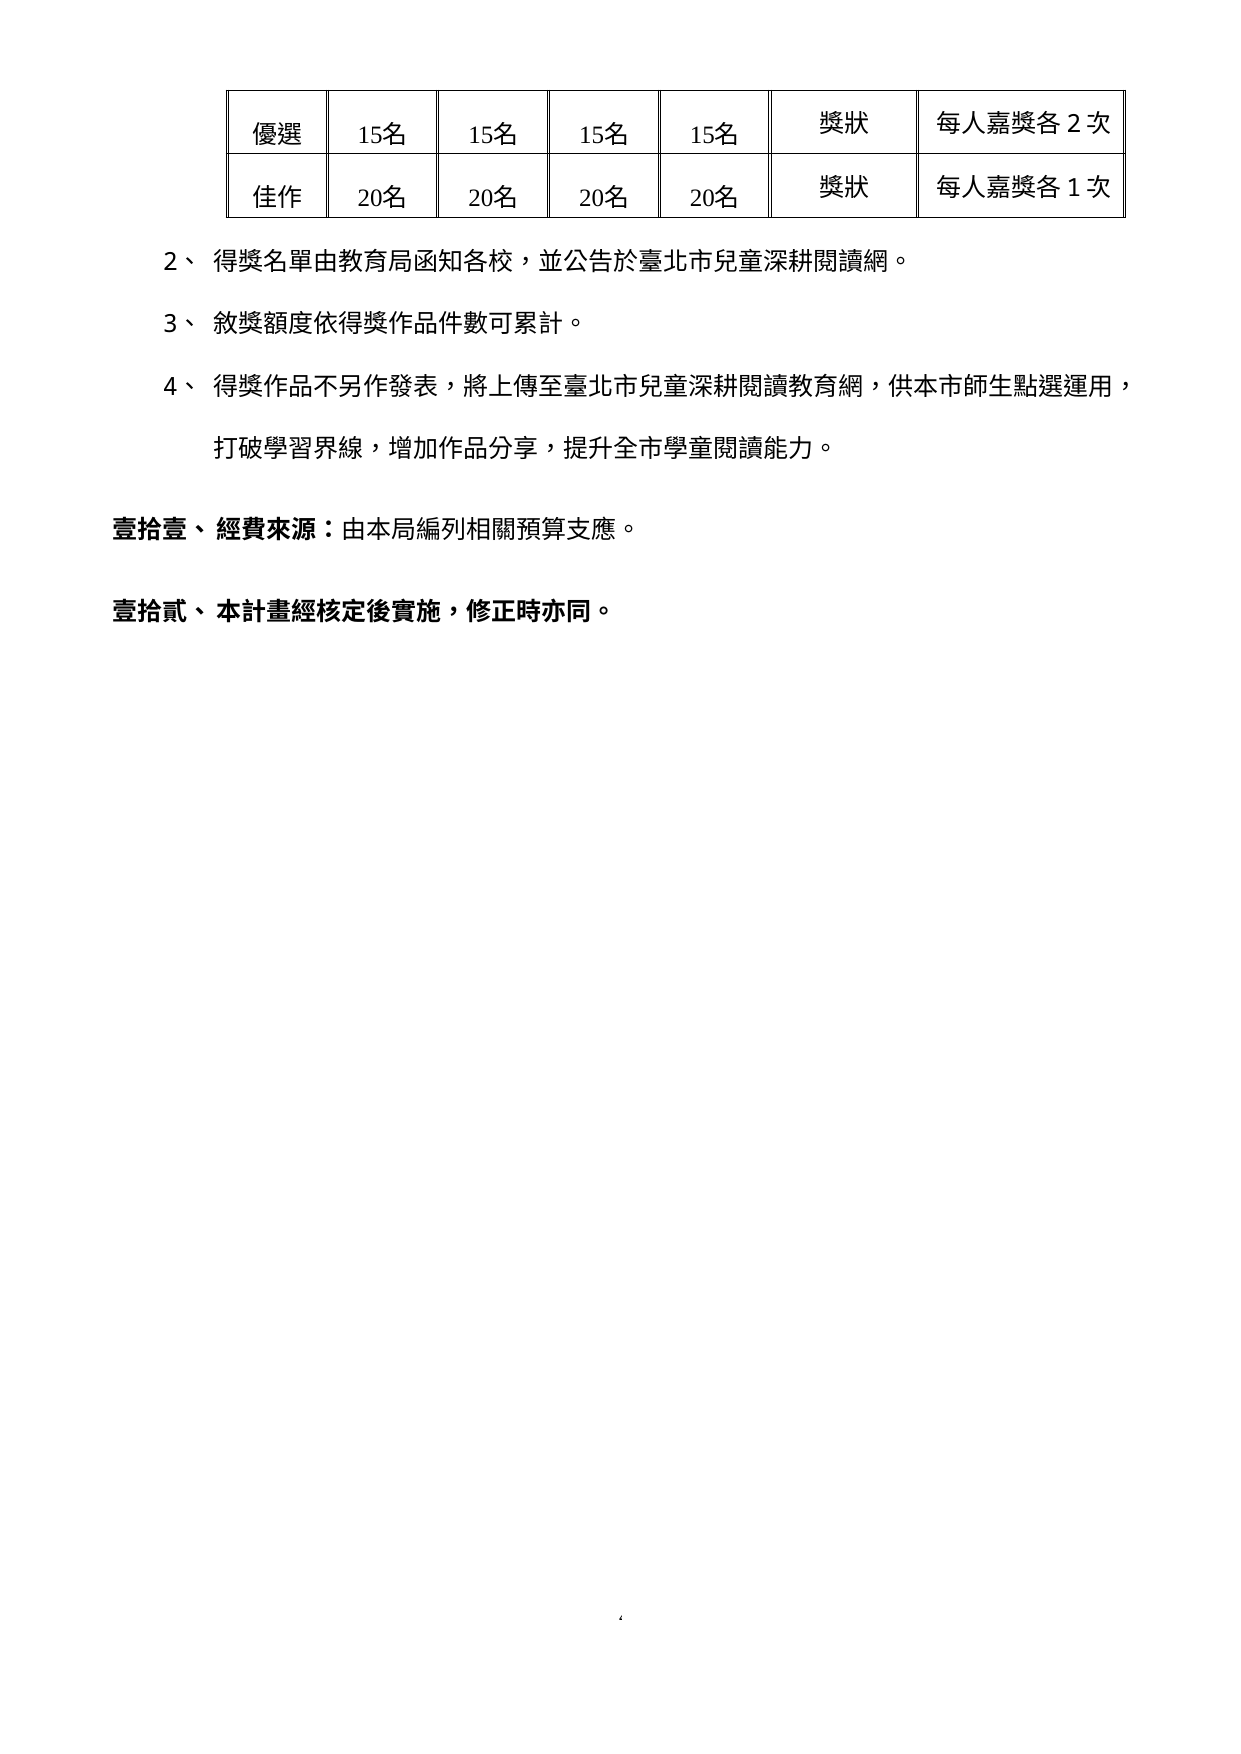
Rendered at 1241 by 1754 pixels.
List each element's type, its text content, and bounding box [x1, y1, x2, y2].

table_cell 每人嘉獎各2次 [919, 91, 1123, 153]
table_cell 獎狀 [772, 154, 916, 217]
table_cell 20名 [550, 154, 658, 217]
list 得獎名單由教育局函知各校，並公告於臺北市兒童深耕閱讀網。 [163, 218, 1128, 280]
table_cell 20名 [661, 154, 768, 217]
table_cell 佳作 [229, 154, 326, 217]
table_cell 15名 [661, 91, 768, 153]
table_cell 15名 [550, 91, 658, 153]
list 敘獎額度依得獎作品件數可累計。 [163, 280, 1128, 343]
table_cell 優選 [229, 91, 326, 153]
table_cell 獎狀 [772, 91, 916, 153]
table_cell 15名 [329, 91, 436, 153]
list 經費來源：由本局編列相關預算支應。 [112, 486, 1128, 549]
table_cell 15名 [439, 91, 547, 153]
list 本計畫經核定後實施，修正時亦同。 [112, 568, 1128, 630]
table_cell 每人嘉獎各1次 [919, 154, 1123, 217]
table_cell 20名 [329, 154, 436, 217]
table_cell 20名 [439, 154, 547, 217]
list 得獎作品不另作發表，將上傳至臺北市兒童深耕閱讀教育網，供本市師生點選運用，打破學習界線，增加作品分享，提升全市學童閱讀能力。 [163, 343, 1128, 468]
